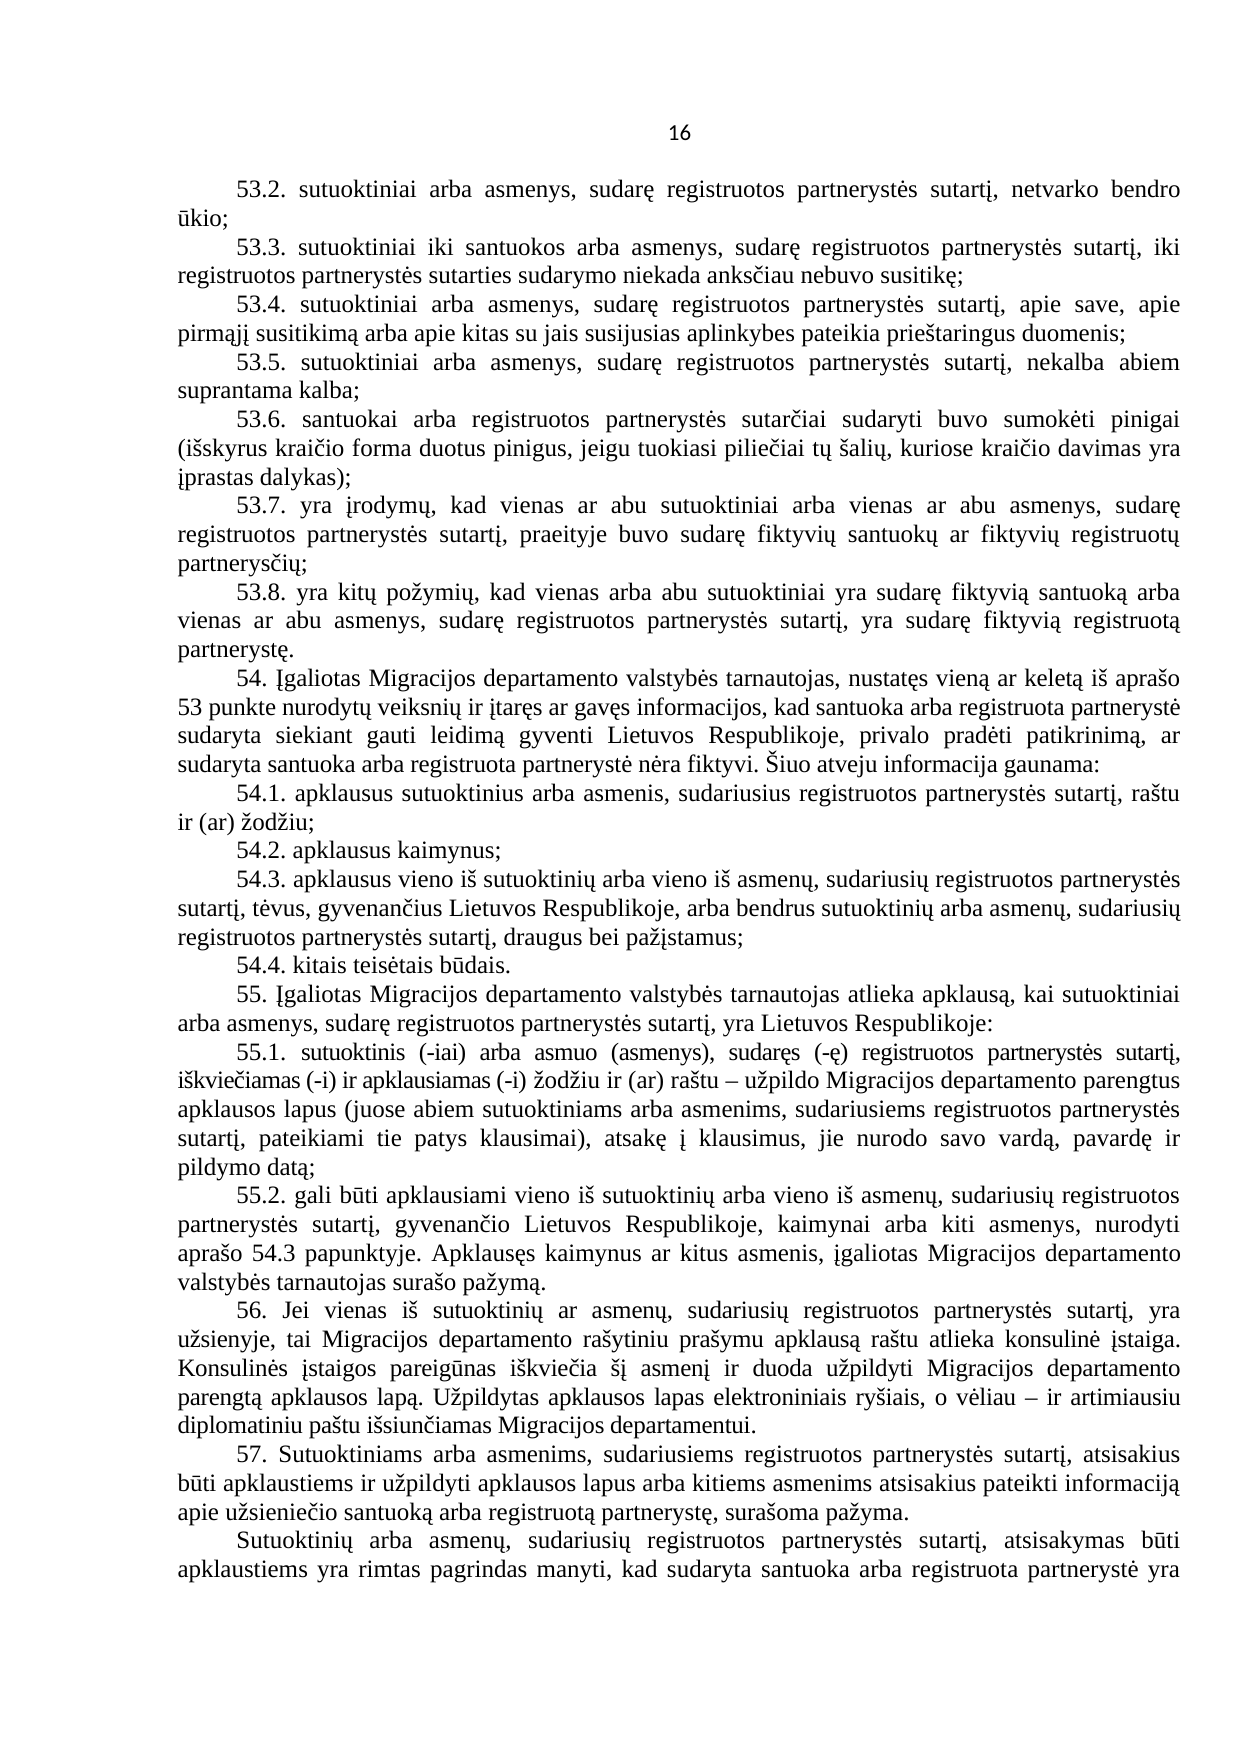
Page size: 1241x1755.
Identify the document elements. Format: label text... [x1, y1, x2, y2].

text 53.2. sutuoktiniai arba asmenys, sudarę registruotos partnerystės sutartį, netvarko bendro ūkio; [177, 174, 1181, 232]
text 53.6. santuokai arba registruotos partnerystės sutarčiai sudaryti buvo sumokėti pinigai (išskyrus kraičio forma duotus pinigus, jeigu tuokiasi piliečiai tų šalių, kuriose kraičio davimas yra įprastas dalykas); [177, 404, 1181, 490]
text 54.1. apklausus sutuoktinius arba asmenis, sudariusius registruotos partnerystės sutartį, raštu ir (ar) žodžiu; [177, 778, 1181, 835]
text 53.5. sutuoktiniai arba asmenys, sudarę registruotos partnerystės sutartį, nekalba abiem suprantama kalba; [177, 347, 1181, 404]
text 53.8. yra kitų požymių, kad vienas arba abu sutuoktiniai yra sudarę fiktyvią santuoką arba vienas ar abu asmenys, sudarę registruotos partnerystės sutartį, yra sudarę fiktyvią registruotą partnerystę. [177, 577, 1181, 663]
text 53.4. sutuoktiniai arba asmenys, sudarę registruotos partnerystės sutartį, apie save, apie pirmąjį susitikimą arba apie kitas su jais susijusias aplinkybes pateikia prieštaringus duomenis; [177, 289, 1181, 347]
text 53.3. sutuoktiniai iki santuokos arba asmenys, sudarę registruotos partnerystės sutartį, iki registruotos partnerystės sutarties sudarymo niekada anksčiau nebuvo susitikę; [177, 232, 1181, 289]
text 54.3. apklausus vieno iš sutuoktinių arba vieno iš asmenų, sudariusių registruotos partnerystės sutartį, tėvus, gyvenančius Lietuvos Respublikoje, arba bendrus sutuoktinių arba asmenų, sudariusių registruotos partnerystės sutartį, draugus bei pažįstamus; [177, 864, 1181, 950]
text 57. Sutuoktiniams arba asmenims, sudariusiems registruotos partnerystės sutartį, atsisakius būti apklaustiems ir užpildyti apklausos lapus arba kitiems asmenims atsisakius pateikti informaciją apie užsieniečio santuoką arba registruotą partnerystę, surašoma pažyma. [177, 1439, 1181, 1525]
text 55.1. sutuoktinis (-iai) arba asmuo (asmenys), sudaręs (-ę) registruotos partnerystės sutartį, iškviečiamas (-i) ir apklausiamas (-i) žodžiu ir (ar) raštu – užpildo Migracijos departamento parengtus apklausos lapus (juose abiem sutuoktiniams arba asmenims, sudariusiems registruotos partnerystės sutartį, pateikiami tie patys klausimai), atsakę į klausimus, jie nurodo savo vardą, pavardę ir pildymo datą; [177, 1037, 1181, 1180]
text 54.2. apklausus kaimynus; [177, 835, 1181, 864]
text 54.4. kitais teisėtais būdais. [177, 950, 1181, 979]
text 54. Įgaliotas Migracijos departamento valstybės tarnautojas, nustatęs vieną ar keletą iš aprašo 53 punkte nurodytų veiksnių ir įtaręs ar gavęs informacijos, kad santuoka arba registruota partnerystė sudaryta siekiant gauti leidimą gyventi Lietuvos Respublikoje, privalo pradėti patikrinimą, ar sudaryta santuoka arba registruota partnerystė nėra fiktyvi. Šiuo atveju informacija gaunama: [177, 663, 1181, 778]
text 55.2. gali būti apklausiami vieno iš sutuoktinių arba vieno iš asmenų, sudariusių registruotos partnerystės sutartį, gyvenančio Lietuvos Respublikoje, kaimynai arba kiti asmenys, nurodyti aprašo 54.3 papunktyje. Apklausęs kaimynus ar kitus asmenis, įgaliotas Migracijos departamento valstybės tarnautojas surašo pažymą. [177, 1180, 1181, 1295]
text 55. Įgaliotas Migracijos departamento valstybės tarnautojas atlieka apklausą, kai sutuoktiniai arba asmenys, sudarę registruotos partnerystės sutartį, yra Lietuvos Respublikoje: [177, 979, 1181, 1037]
text 53.7. yra įrodymų, kad vienas ar abu sutuoktiniai arba vienas ar abu asmenys, sudarę registruotos partnerystės sutartį, praeityje buvo sudarę fiktyvių santuokų ar fiktyvių registruotų partnerysčių; [177, 490, 1181, 577]
text 56. Jei vienas iš sutuoktinių ar asmenų, sudariusių registruotos partnerystės sutartį, yra užsienyje, tai Migracijos departamento rašytiniu prašymu apklausą raštu atlieka konsulinė įstaiga. Konsulinės įstaigos pareigūnas iškviečia šį asmenį ir duoda užpildyti Migracijos departamento parengtą apklausos lapą. Užpildytas apklausos lapas elektroniniais ryšiais, o vėliau – ir artimiausiu diplomatiniu paštu išsiunčiamas Migracijos departamentui. [177, 1295, 1181, 1439]
text Sutuoktinių arba asmenų, sudariusių registruotos partnerystės sutartį, atsisakymas būti apklaustiems yra rimtas pagrindas manyti, kad sudaryta santuoka arba registruota partnerystė yra [177, 1525, 1181, 1583]
